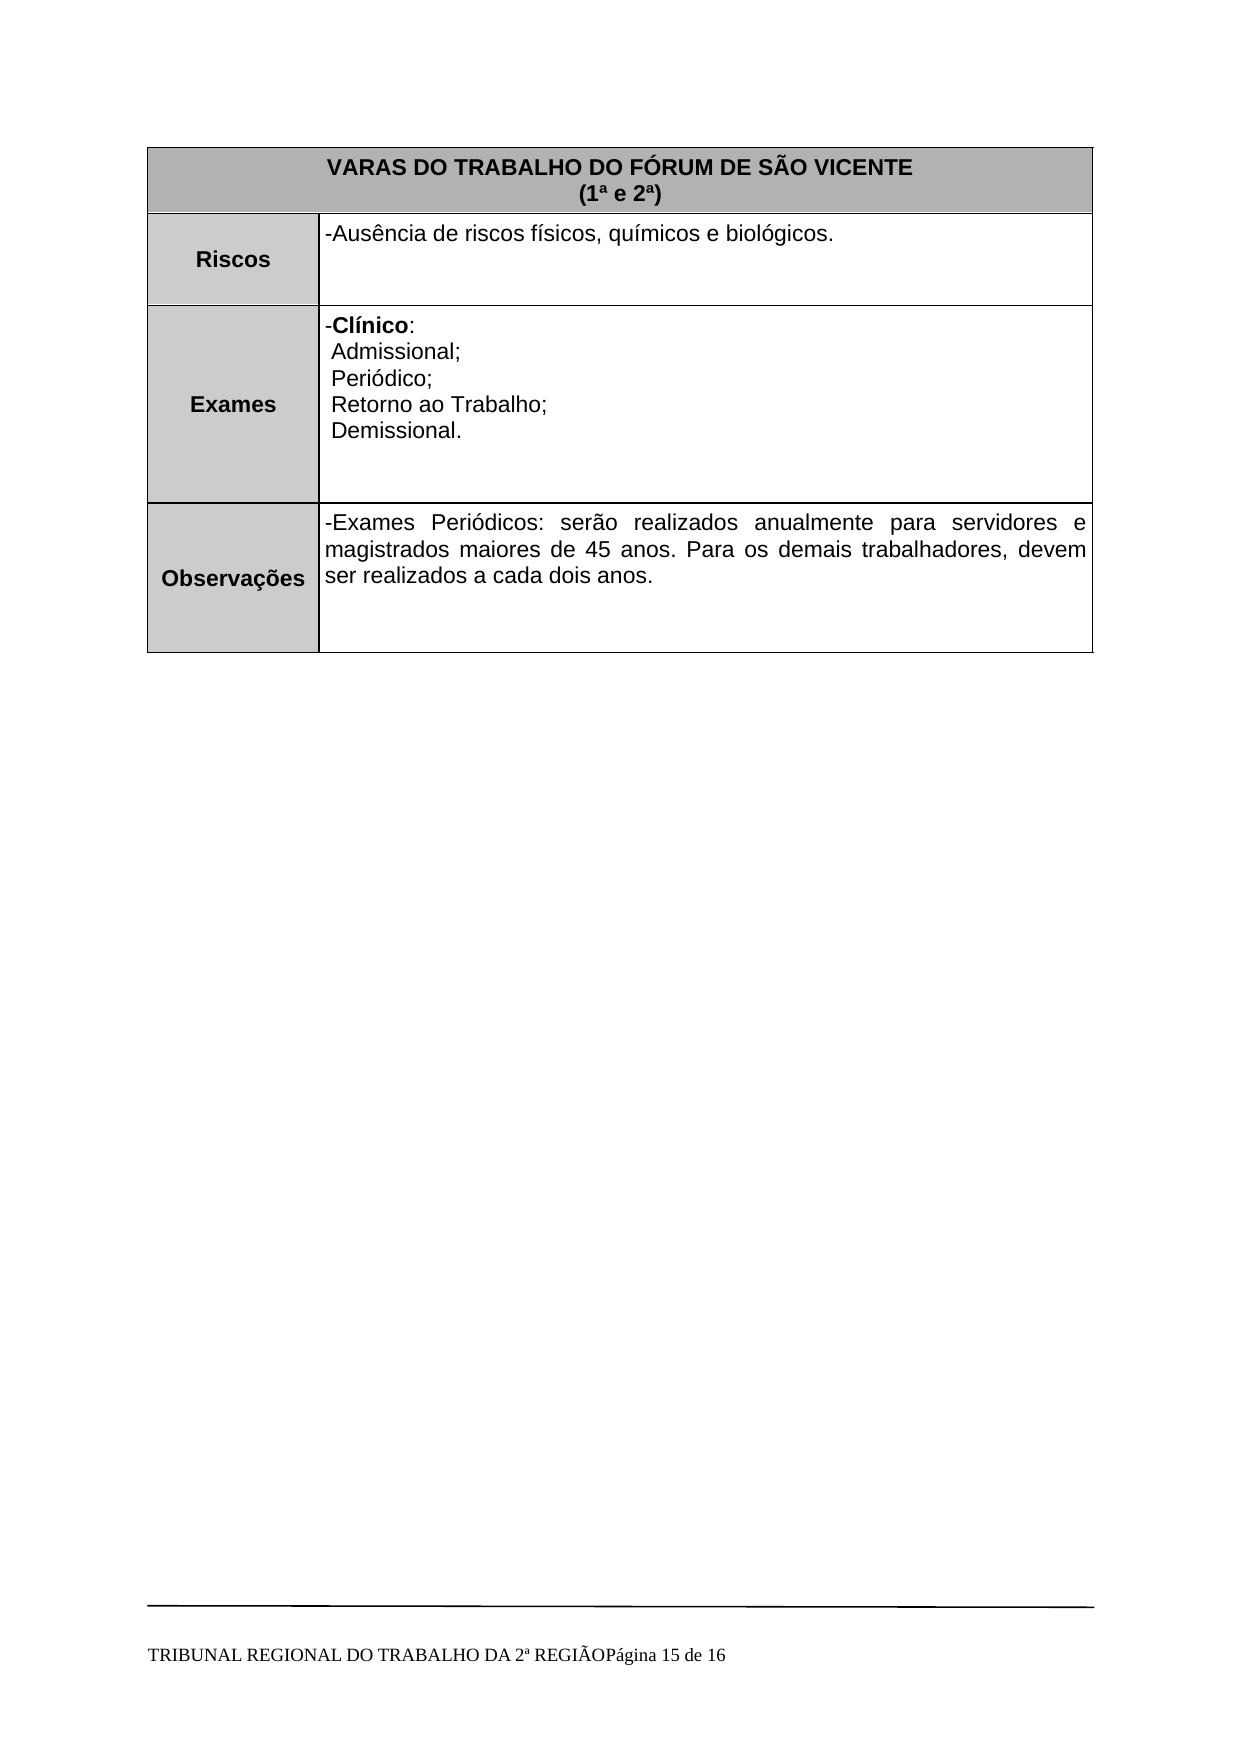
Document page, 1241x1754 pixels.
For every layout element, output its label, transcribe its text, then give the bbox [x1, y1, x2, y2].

table_cell -Ausência de riscos físicos, químicos e biológicos. [320, 214, 1092, 304]
table_cell Observações [148, 504, 318, 652]
table_cell Riscos [148, 214, 318, 304]
table_header VARAS DO TRABALHO DO FÓRUM DE SÃO VICENTE (1ª e 2ª) [148, 148, 1092, 212]
table_cell -Exames Periódicos: serão realizados anualmente para servidores e magistrados maiores de 45 anos. Para os demais trabalhadores, devem ser realizados a cada dois anos. [320, 504, 1092, 652]
table_cell Exames [148, 306, 318, 502]
table_cell -Clínico: Admissional; Periódico; Retorno ao Trabalho; Demissional. [320, 306, 1092, 502]
